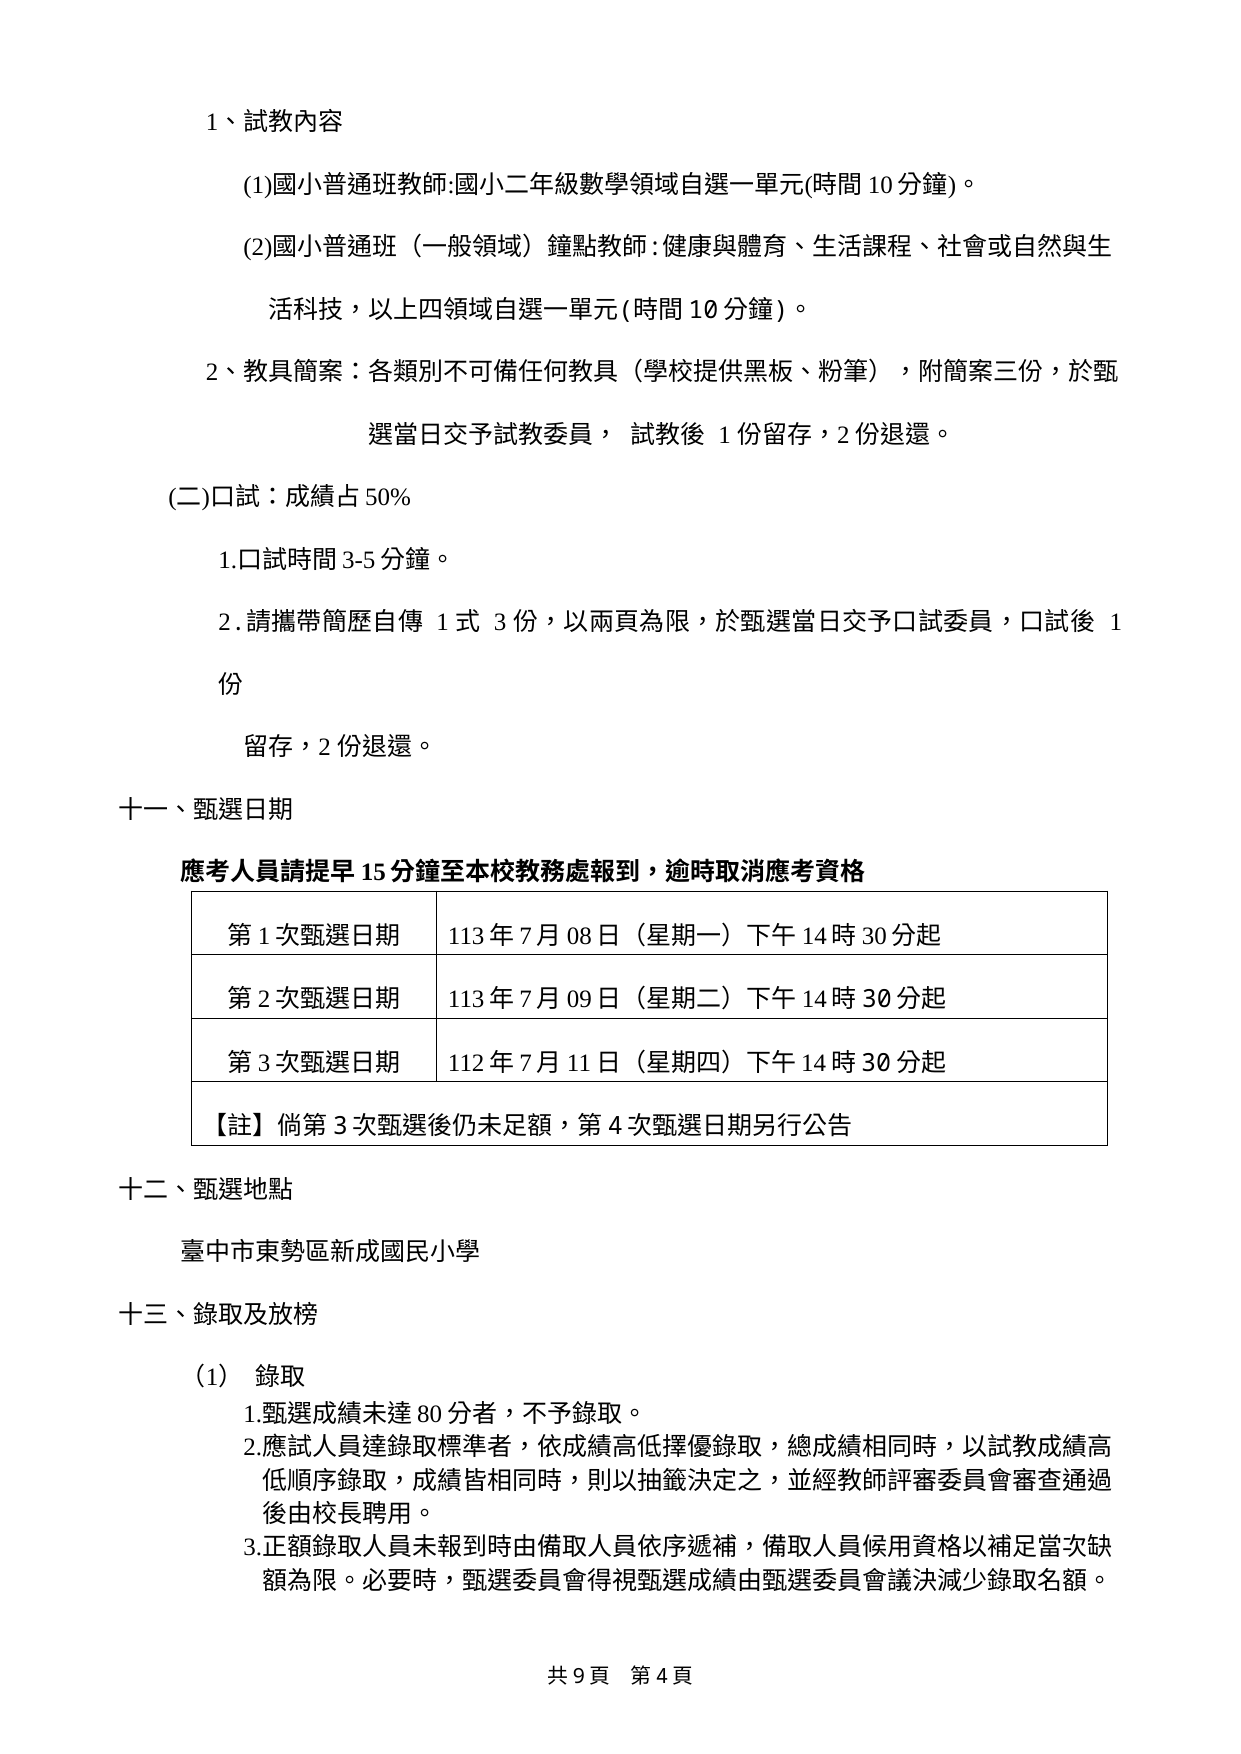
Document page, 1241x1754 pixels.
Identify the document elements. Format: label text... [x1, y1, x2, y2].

text 留存，2 份退還。 [218, 703, 1122, 766]
text 額為限。必要時，甄選委員會得視甄選成績由甄選委員會議決減少錄取名額。 [243, 1562, 1122, 1596]
text 應考人員請提早15分鐘至本校教務處報到，逾時取消應考資格 [168, 828, 1122, 891]
text 1、試教內容 [118, 78, 1122, 141]
table_cell 第2次甄選日期 [192, 955, 436, 1018]
table_header 第1次甄選日期 [192, 892, 436, 954]
text 2、教具簡案：各類別不可備任何教具（學校提供黑板、粉筆），附簡案三份，於甄 [118, 328, 1122, 391]
table_cell 112年7月11日（星期四）下午14時30分起 [437, 1019, 1107, 1081]
table_header 113年7月08日（星期一）下午14時30分起 [437, 892, 1107, 954]
list 錄取 [181, 1333, 1122, 1396]
text 1.口試時間3-5分鐘。 [218, 516, 1122, 578]
table_cell 【註】倘第3次甄選後仍未足額，第4次甄選日期另行公告 [192, 1082, 1107, 1145]
text (2)國小普通班（一般領域）鐘點教師:健康與體育、生活課程、社會或自然與生活科技，以上四領域自選一單元(時間10分鐘)。 [243, 203, 1122, 328]
text 低順序錄取，成績皆相同時，則以抽籤決定之，並經教師評審委員會審查通過 [243, 1462, 1122, 1496]
text 2.請攜帶簡歷自傳 1 式 3 份，以兩頁為限，於甄選當日交予口試委員，口試後 1 份 [218, 578, 1122, 703]
text 選當日交予試教委員， 試教後 1 份留存，2 份退還。 [118, 391, 1122, 453]
text 1.甄選成績未達80分者，不予錄取。 [243, 1396, 1122, 1429]
text (1)國小普通班教師:國小二年級數學領域自選一單元(時間10分鐘)。 [243, 141, 1122, 203]
text (二)口試：成績占50% [118, 453, 1122, 516]
table_cell 113年7月09日（星期二）下午14時30分起 [437, 955, 1107, 1018]
text 十一、甄選日期 [118, 766, 1122, 828]
text 臺中市東勢區新成國民小學 [181, 1208, 1122, 1271]
text 十二、甄選地點 [118, 1146, 1122, 1208]
text 2.應試人員達錄取標準者，依成績高低擇優錄取，總成績相同時，以試教成績高 [243, 1429, 1122, 1462]
table_cell 第3次甄選日期 [192, 1019, 436, 1081]
text 十三、錄取及放榜 [118, 1271, 1122, 1333]
text 後由校長聘用。 [243, 1496, 1122, 1529]
text 3.正額錄取人員未報到時由備取人員依序遞補，備取人員候用資格以補足當次缺 [243, 1529, 1122, 1562]
